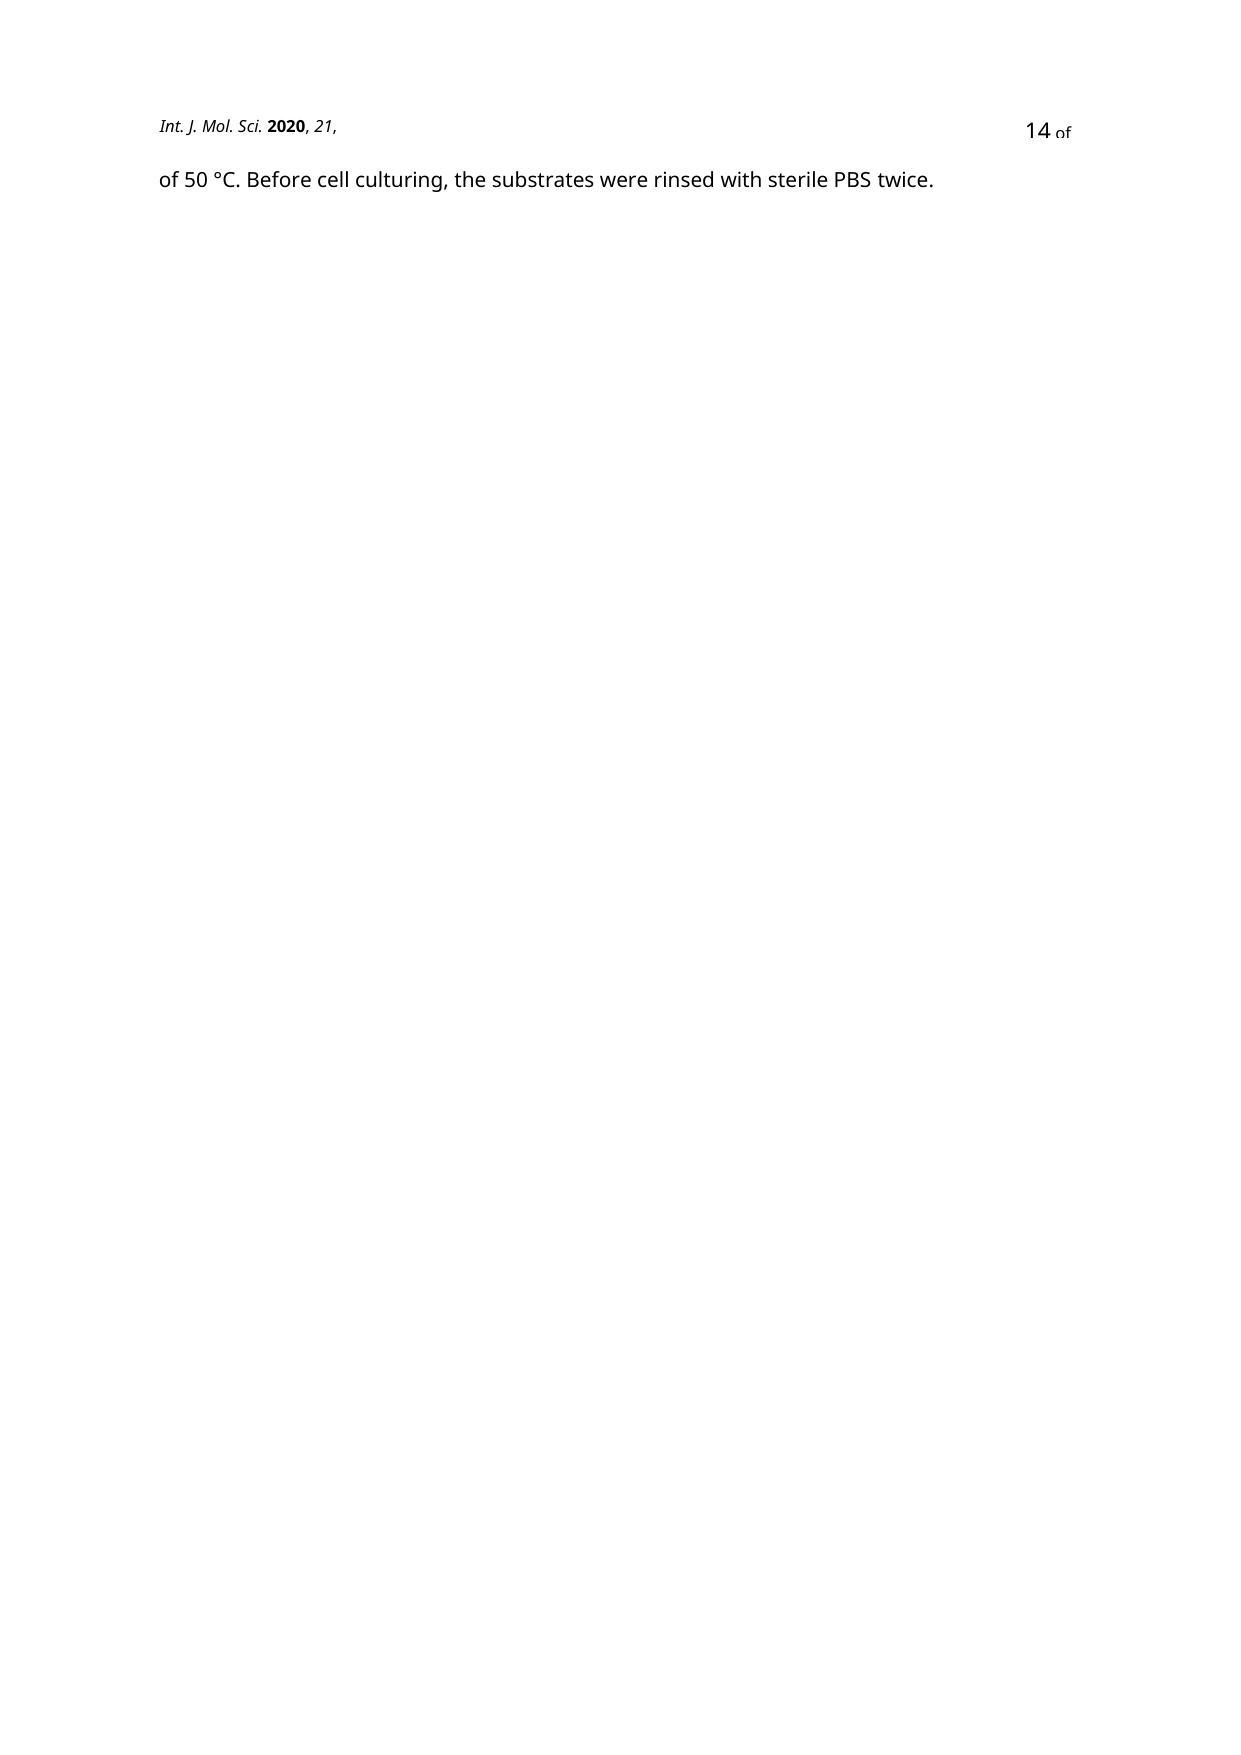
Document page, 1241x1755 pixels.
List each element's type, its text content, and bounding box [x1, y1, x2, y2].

text of 50 °C. Before cell culturing, the substrates were rinsed with sterile PBS twice. [159, 165, 1082, 193]
